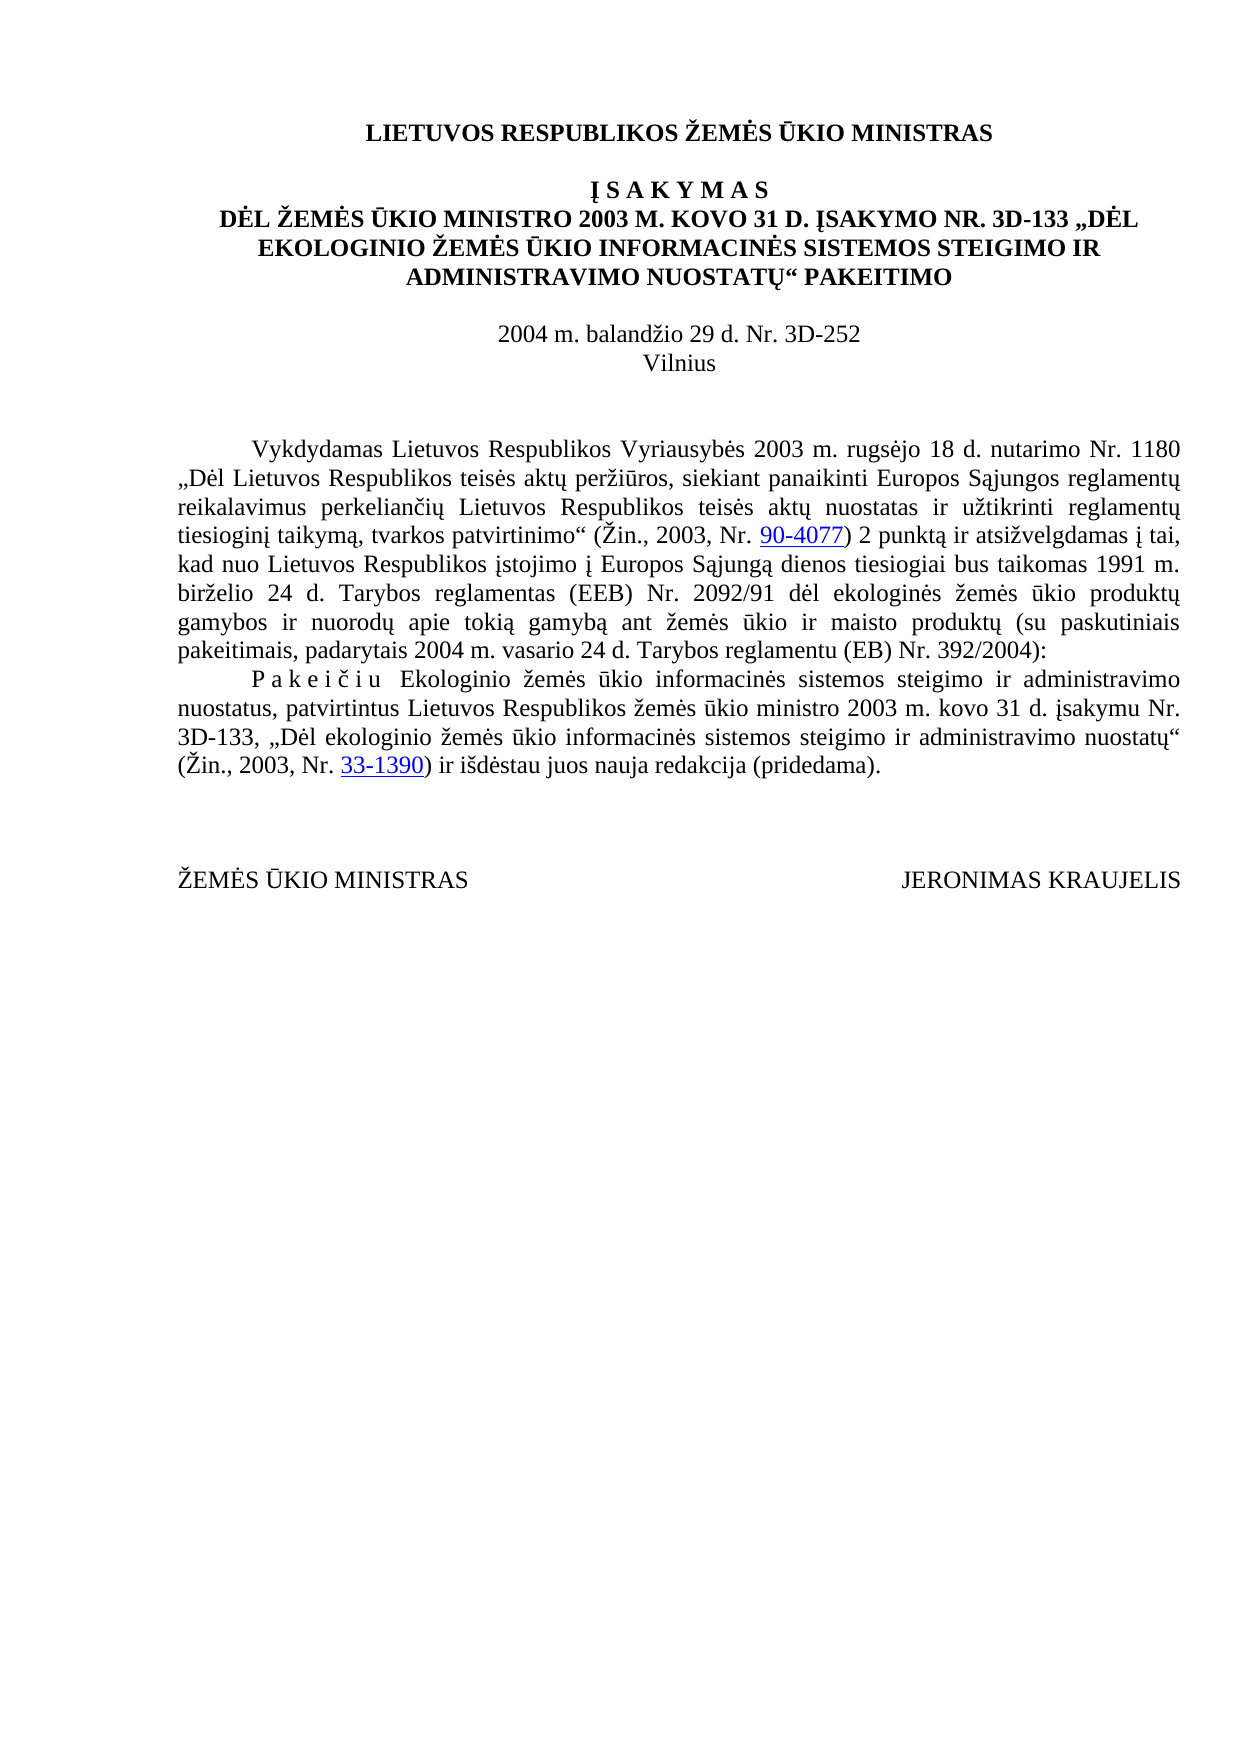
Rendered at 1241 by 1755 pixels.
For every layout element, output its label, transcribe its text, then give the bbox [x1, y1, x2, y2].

text LIETUVOS RESPUBLIKOS ŽEMĖS ŪKIO MINISTRAS [177, 118, 1181, 147]
text Į S A K Y M A S [177, 176, 1181, 204]
text Pakeičiu Ekologinio žemės ūkio informacinės sistemos steigimo ir administravimo nuostatus, patvirtintus Lietuvos Respublikos žemės ūkio ministro 2003 m. kovo 31 d. įsakymu Nr. 3D-133, „Dėl ekologinio žemės ūkio informacinės sistemos steigimo ir administravimo nuostatų“ (Žin., 2003, Nr. 33-1390) ir išdėstau juos nauja redakcija (pridedama). [177, 664, 1181, 779]
text 2004 m. balandžio 29 d. Nr. 3D-252 [177, 319, 1181, 348]
text Vilnius [177, 348, 1181, 377]
text Vykdydamas Lietuvos Respublikos Vyriausybės 2003 m. rugsėjo 18 d. nutarimo Nr. 1180 „Dėl Lietuvos Respublikos teisės aktų peržiūros, siekiant panaikinti Europos Sąjungos reglamentų reikalavimus perkeliančių Lietuvos Respublikos teisės aktų nuostatas ir užtikrinti reglamentų tiesioginį taikymą, tvarkos patvirtinimo“ (Žin., 2003, Nr. 90-4077) 2 punktą ir atsižvelgdamas į tai, kad nuo Lietuvos Respublikos įstojimo į Europos Sąjungą dienos tiesiogiai bus taikomas 1991 m. birželio 24 d. Tarybos reglamentas (EEB) Nr. 2092/91 dėl ekologinės žemės ūkio produktų gamybos ir nuorodų apie tokią gamybą ant žemės ūkio ir maisto produktų (su paskutiniais pakeitimais, padarytais 2004 m. vasario 24 d. Tarybos reglamentu (EB) Nr. 392/2004): [177, 434, 1181, 664]
text ŽEMĖS ŪKIO MINISTRAS JERONIMAS KRAUJELIS [177, 866, 1181, 894]
text DĖL ŽEMĖS ŪKIO MINISTRO 2003 M. KOVO 31 D. ĮSAKYMO NR. 3D-133 „DĖL EKOLOGINIO ŽEMĖS ŪKIO INFORMACINĖS SISTEMOS STEIGIMO IR ADMINISTRAVIMO NUOSTATŲ“ PAKEITIMO [177, 204, 1181, 291]
